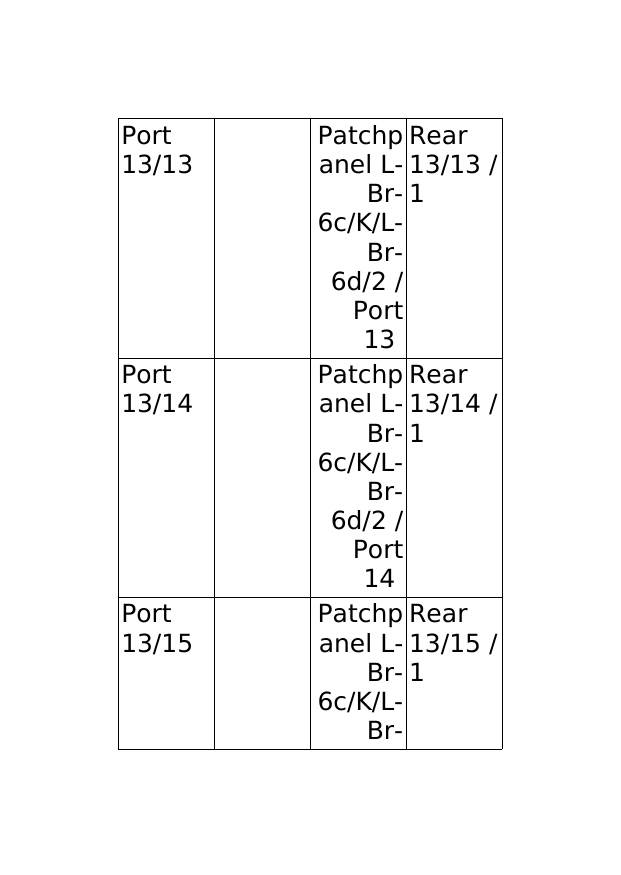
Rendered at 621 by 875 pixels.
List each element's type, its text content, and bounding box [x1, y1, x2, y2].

table_cell Patchpanel L-Br-6c/K/L-Br-6d/2 / Port 13 [311, 119, 406, 357]
table_cell [215, 598, 310, 748]
table_cell Rear 13/14 / 1 [407, 359, 502, 597]
table_cell [215, 359, 310, 597]
table_cell Port 13/14 [119, 359, 214, 597]
table_cell Port 13/13 [119, 119, 214, 357]
table_cell [215, 119, 310, 357]
table_cell Port 13/15 [119, 598, 214, 748]
table_cell Rear 13/15 / 1 [407, 598, 502, 748]
table_cell Patchpanel L-Br-6c/K/L-Br-6d/2 / Port 14 [311, 359, 406, 597]
table_cell Rear 13/13 / 1 [407, 119, 502, 357]
table_cell Patchpanel L-Br-6c/K/L-Br- [311, 598, 406, 748]
